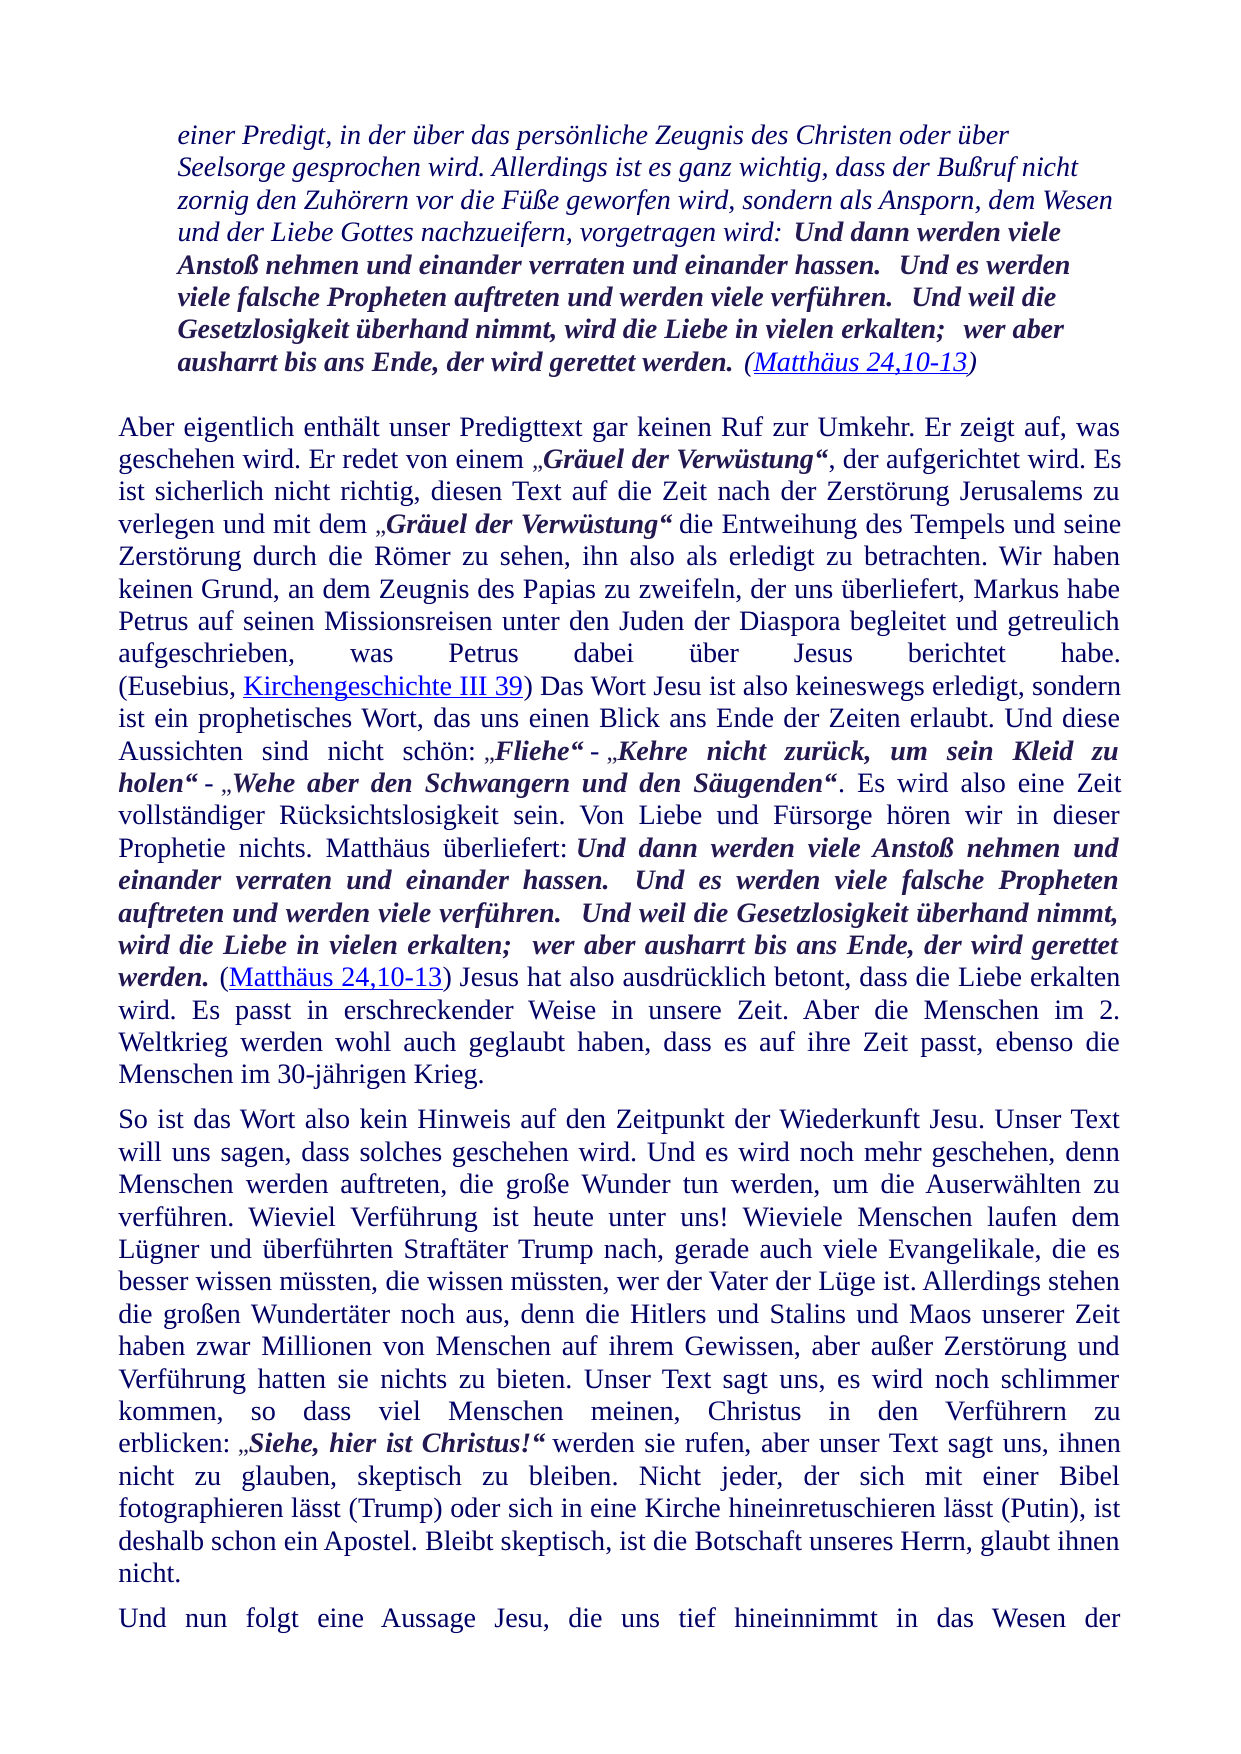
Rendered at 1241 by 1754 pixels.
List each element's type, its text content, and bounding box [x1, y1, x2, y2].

text Und nun folgt eine Aussage Jesu, die uns tief hineinnimmt in das Wesen der [118, 1601, 1122, 1633]
text einer Predigt, in der über das persönliche Zeugnis des Christen oder über Seelsorge gesprochen wird. Allerdings ist es ganz wichtig, dass der Bußruf nicht zornig den Zuhörern vor die Füße geworfen wird, sondern als Ansporn, dem Wesen und der Liebe Gottes nachzueifern, vorgetragen wird: Und dann werden viele Anstoß nehmen und einander verraten und einander hassen. Und es werden viele falsche Propheten auftreten und werden viele verführen. Und weil die Gesetzlosigkeit überhand nimmt, wird die Liebe in vielen erkalten; wer aber ausharrt bis ans Ende, der wird gerettet werden. (Matthäus 24,10-13) [177, 118, 1122, 377]
text So ist das Wort also kein Hinweis auf den Zeitpunkt der Wiederkunft Jesu. Unser Text will uns sagen, dass solches geschehen wird. Und es wird noch mehr geschehen, denn Menschen werden auftreten, die große Wunder tun werden, um die Auserwählten zu verführen. Wieviel Verführung ist heute unter uns! Wieviele Menschen laufen dem Lügner und überführten Straftäter Trump nach, gerade auch viele Evangelikale, die es besser wissen müssten, die wissen müssten, wer der Vater der Lüge ist. Allerdings stehen die großen Wundertäter noch aus, denn die Hitlers und Stalins und Maos unserer Zeit haben zwar Millionen von Menschen auf ihrem Gewissen, aber außer Zerstörung und Verführung hatten sie nichts zu bieten. Unser Text sagt uns, es wird noch schlimmer kommen, so dass viel Menschen meinen, Christus in den Verführern zu erblicken: „Siehe, hier ist Christus!“ werden sie rufen, aber unser Text sagt uns, ihnen nicht zu glauben, skeptisch zu bleiben. Nicht jeder, der sich mit einer Bibel fotographieren lässt (Trump) oder sich in eine Kirche hineinretuschieren lässt (Putin), ist deshalb schon ein Apostel. Bleibt skeptisch, ist die Botschaft unseres Herrn, glaubt ihnen nicht. [118, 1102, 1122, 1588]
text Aber eigentlich enthält unser Predigttext gar keinen Ruf zur Umkehr. Er zeigt auf, was geschehen wird. Er redet von einem „Gräuel der Verwüstung“, der aufgerichtet wird. Es ist sicherlich nicht richtig, diesen Text auf die Zeit nach der Zerstörung Jerusalems zu verlegen und mit dem „Gräuel der Verwüstung“ die Entweihung des Tempels und seine Zerstörung durch die Römer zu sehen, ihn also als erledigt zu betrachten. Wir haben keinen Grund, an dem Zeugnis des Papias zu zweifeln, der uns überliefert, Markus habe Petrus auf seinen Missionsreisen unter den Juden der Diaspora begleitet und getreulich aufgeschrieben, was Petrus dabei über Jesus berichtet habe. (Eusebius, Kirchengeschichte III 39) Das Wort Jesu ist also keineswegs erledigt, sondern ist ein prophetisches Wort, das uns einen Blick ans Ende der Zeiten erlaubt. Und diese Aussichten sind nicht schön: „Fliehe“ - „Kehre nicht zurück, um sein Kleid zu holen“ - „Wehe aber den Schwangern und den Säugenden“. Es wird also eine Zeit vollständiger Rücksichtslosigkeit sein. Von Liebe und Fürsorge hören wir in dieser Prophetie nichts. Matthäus überliefert: Und dann werden viele Anstoß nehmen und einander verraten und einander hassen. Und es werden viele falsche Propheten auftreten und werden viele verführen. Und weil die Gesetzlosigkeit überhand nimmt, wird die Liebe in vielen erkalten; wer aber ausharrt bis ans Ende, der wird gerettet werden. (Matthäus 24,10-13) Jesus hat also ausdrücklich betont, dass die Liebe erkalten wird. Es passt in erschreckender Weise in unsere Zeit. Aber die Menschen im 2. Weltkrieg werden wohl auch geglaubt haben, dass es auf ihre Zeit passt, ebenso die Menschen im 30-jährigen Krieg. [118, 410, 1122, 1090]
